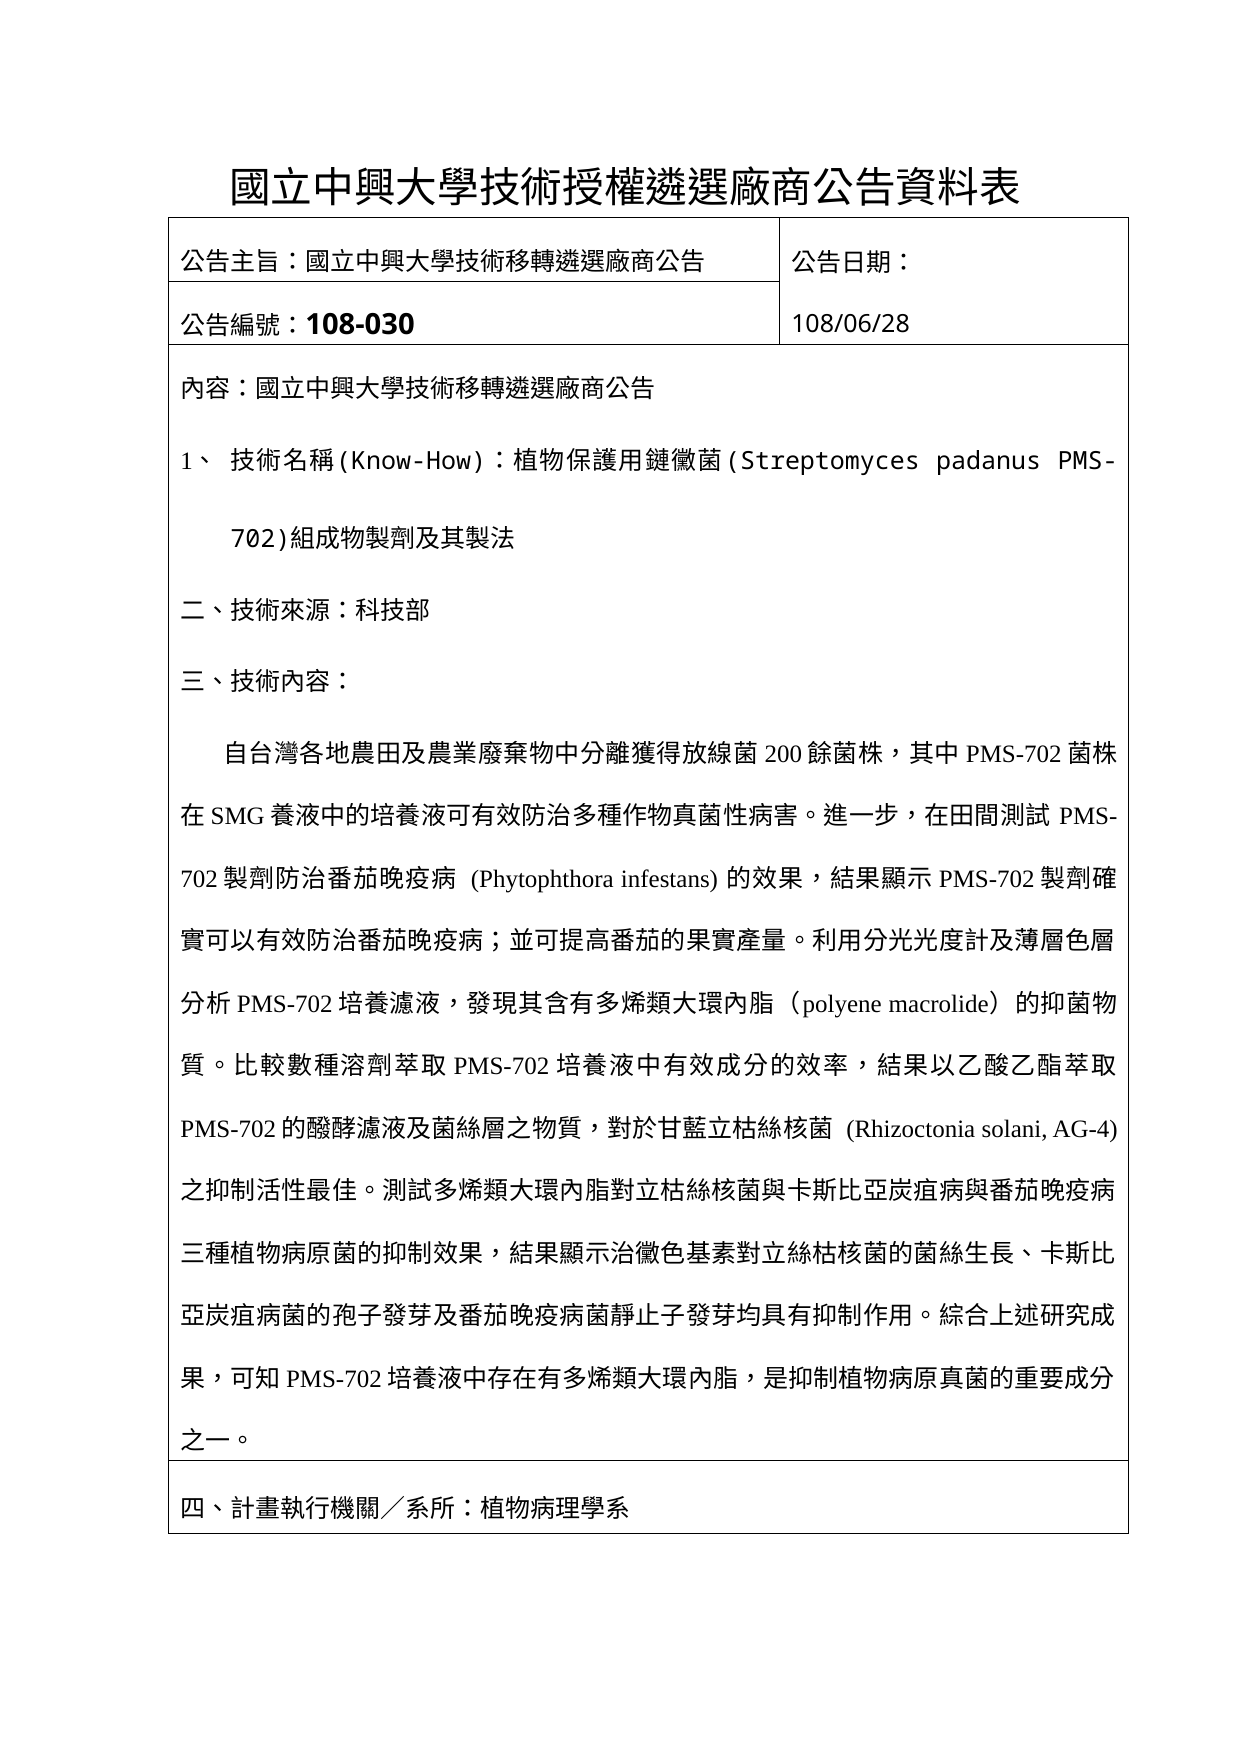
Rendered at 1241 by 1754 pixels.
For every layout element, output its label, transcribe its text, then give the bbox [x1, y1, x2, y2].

text 國立中興大學技術授權遴選廠商公告資料表 [187, 142, 1053, 205]
table_header 公告日期： 108/06/28 [780, 218, 1128, 344]
table_cell 內容：國立中興大學技術移轉遴選廠商公告 技術名稱(Know-How)：植物保護用鏈黴菌(Streptomyces padanus PMS-702)組成物製劑及其製法 二、技術來源：科技部 三、技術內容： 自台灣各地農田及農業廢棄物中分離獲得放線菌200餘菌株，其中PMS-702菌株在SMG養液中的培養液可有效防治多種作物真菌性病害。進一步，在田間測試PMS-702製劑防治番茄晚疫病 (Phytophthora infestans) 的效果，結果顯示PMS-702製劑確實可以有效防治番茄晚疫病；並可提高番茄的果實產量。利用分光光度計及薄層色層分析PMS-702培養濾液，發現其含有多烯類大環內脂（polyene macrolide）的抑菌物質。比較數種溶劑萃取PMS-702培養液中有效成分的效率，結果以乙酸乙酯萃取PMS-702的醱酵濾液及菌絲層之物質，對於甘藍立枯絲核菌 (Rhizoctonia solani, AG-4) 之抑制活性最佳。測試多烯類大環內脂對立枯絲核菌與卡斯比亞炭疽病與番茄晚疫病三種植物病原菌的抑制效果，結果顯示治黴色基素對立絲枯核菌的菌絲生長、卡斯比亞炭疽病菌的孢子發芽及番茄晚疫病菌靜止子發芽均具有抑制作用。綜合上述研究成果，可知PMS-702培養液中存在有多烯類大環內脂，是抑制植物病原真菌的重要成分之一。 [169, 345, 1128, 1460]
table_cell 公告編號：108-030 [169, 282, 779, 344]
table_cell 四、計畫執行機關∕系所：植物病理學系 [169, 1461, 1128, 1532]
table_header 公告主旨：國立中興大學技術移轉遴選廠商公告 [169, 218, 779, 281]
